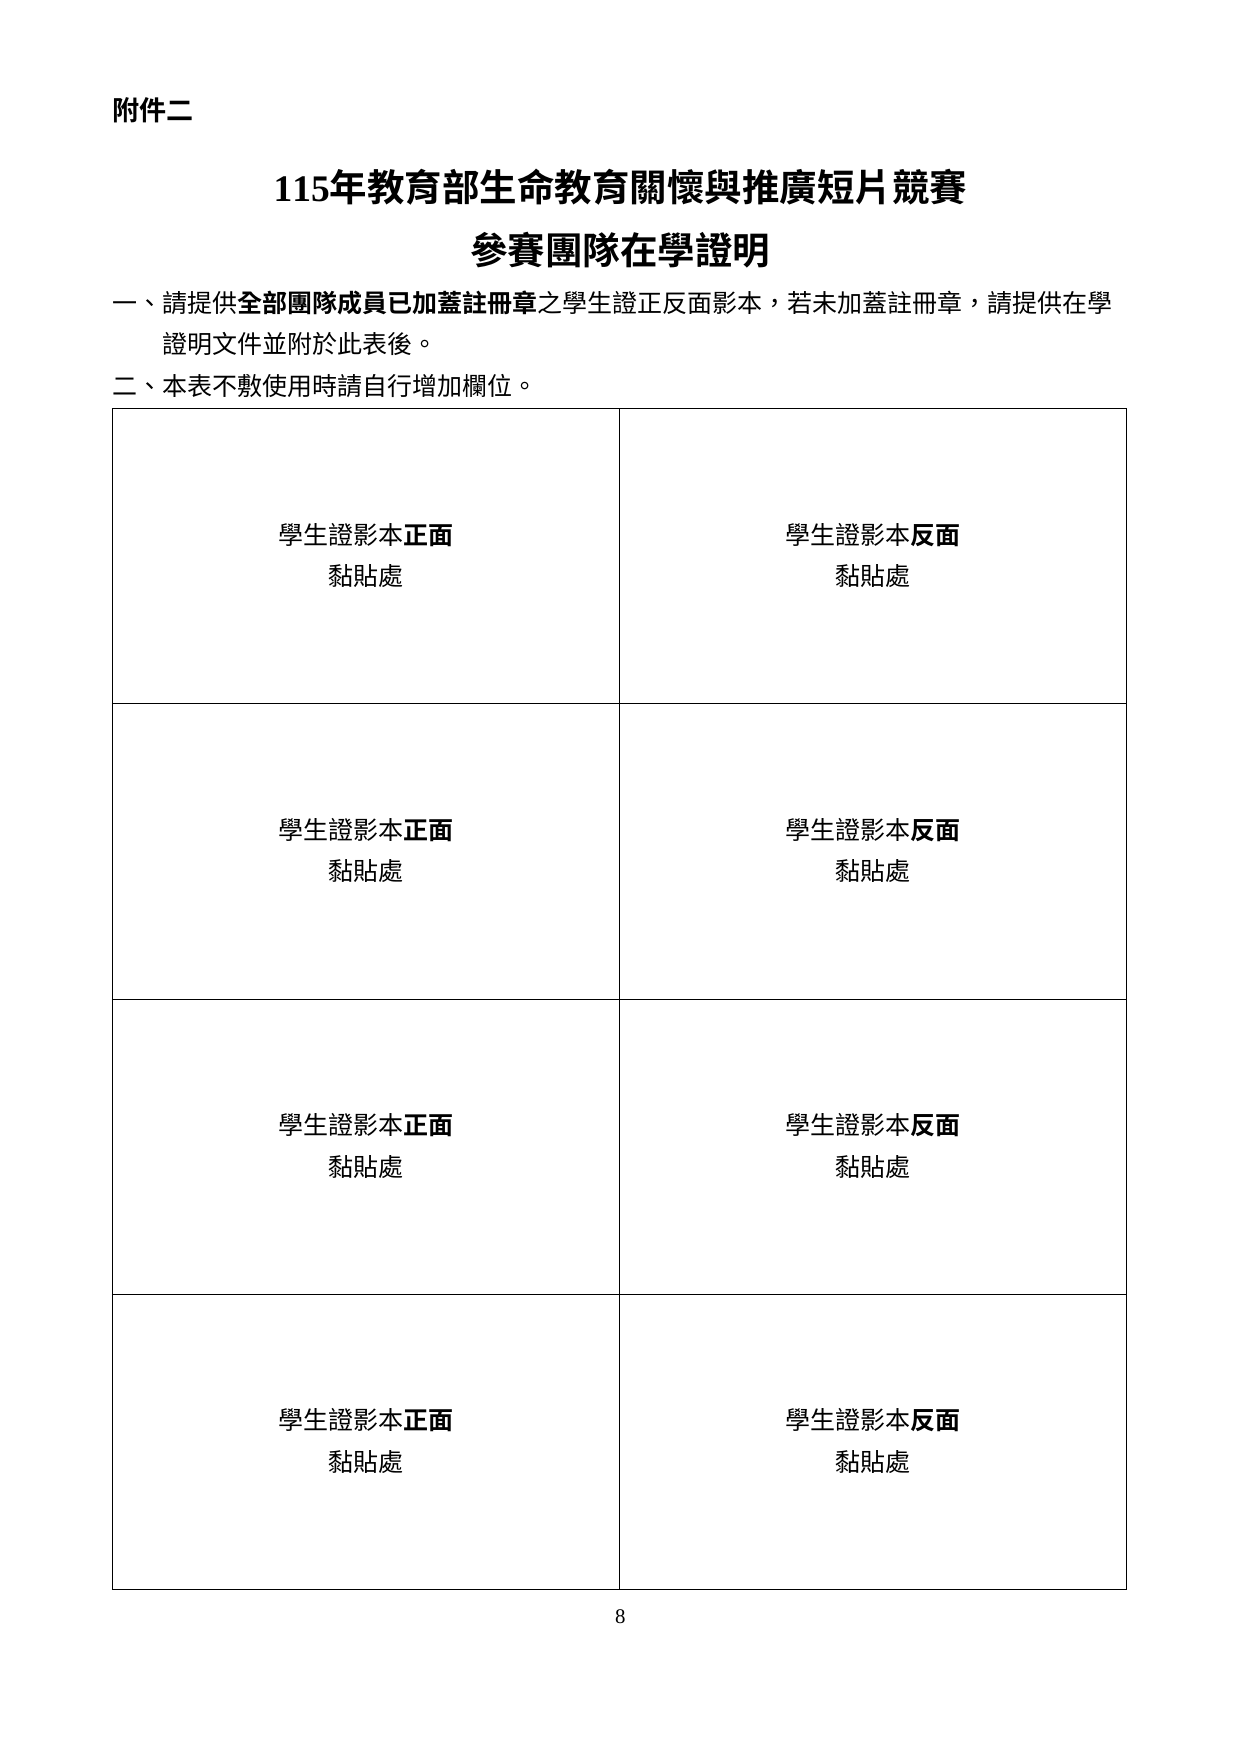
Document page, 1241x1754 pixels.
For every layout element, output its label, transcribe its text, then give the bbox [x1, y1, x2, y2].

text 一、請提供全部團隊成員已加蓋註冊章之學生證正反面影本，若未加蓋註冊章，請提供在學證明文件並附於此表後。 [112, 283, 1128, 361]
table_cell 學生證影本正面 黏貼處 [113, 1295, 619, 1589]
text 115年教育部生命教育關懷與推廣短片競賽 [112, 158, 1128, 212]
table_cell 學生證影本反面 黏貼處 [620, 1000, 1126, 1294]
table_cell 學生證影本正面 黏貼處 [113, 704, 619, 999]
text 參賽團隊在學證明 [112, 221, 1128, 275]
table_cell 學生證影本反面 黏貼處 [620, 704, 1126, 999]
table_cell 學生證影本反面 黏貼處 [620, 1295, 1126, 1589]
text 二、本表不敷使用時請自行增加欄位。 [112, 366, 1128, 403]
table_header 學生證影本反面 黏貼處 [620, 409, 1126, 703]
table_header 學生證影本正面 黏貼處 [113, 409, 619, 703]
table_cell 學生證影本正面 黏貼處 [113, 1000, 619, 1294]
